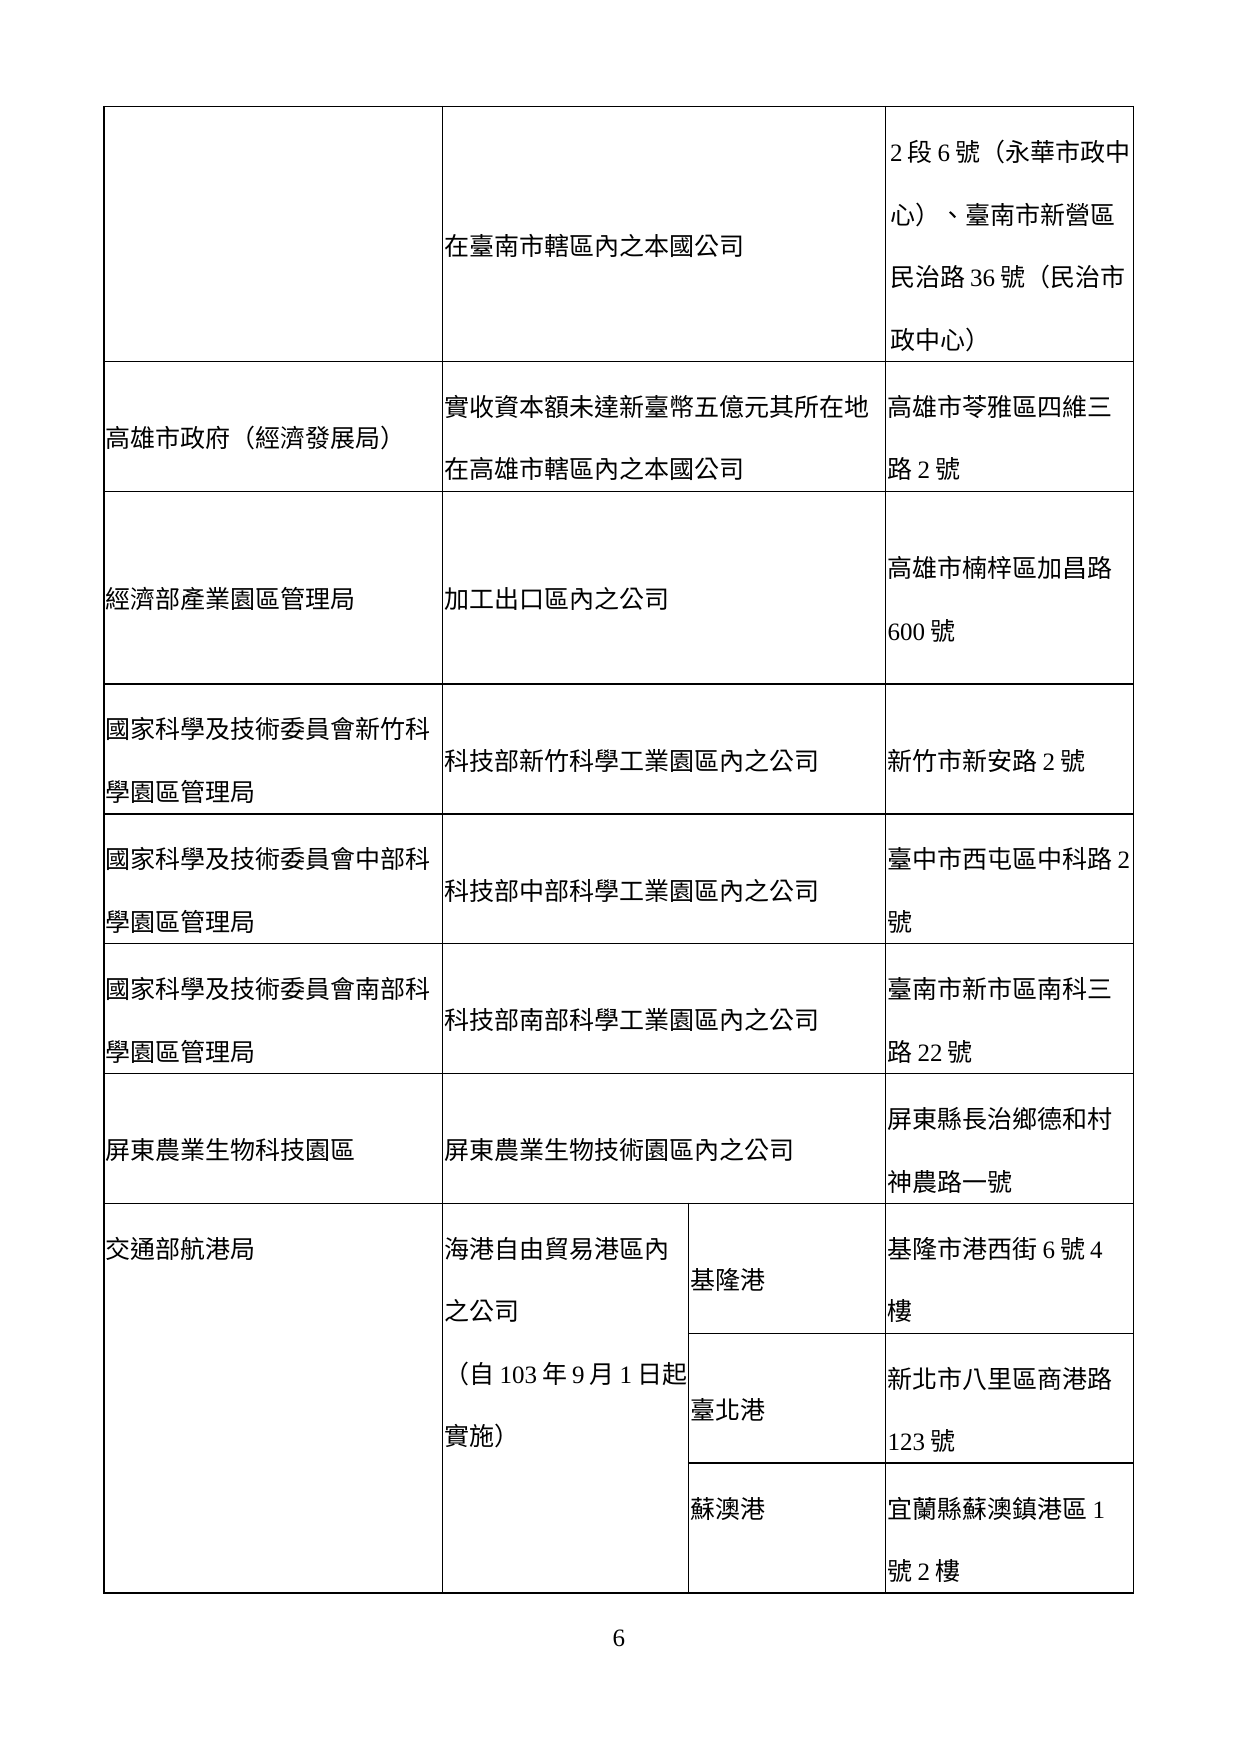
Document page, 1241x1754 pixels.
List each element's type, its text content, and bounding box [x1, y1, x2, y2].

table_cell 臺北港 [689, 1334, 885, 1462]
table_cell 經濟部產業園區管理局 [105, 492, 442, 683]
table_cell 蘇澳港 [689, 1464, 885, 1592]
table_cell 高雄市楠梓區加昌路600號 [886, 492, 1133, 683]
table_cell 交通部航港局 [105, 1204, 442, 1592]
table_cell 屏東縣長治鄉德和村神農路一號 [886, 1074, 1133, 1202]
table_cell 國家科學及技術委員會新竹科學園區管理局 [105, 685, 442, 813]
table_cell 新竹市新安路2號 [886, 685, 1133, 813]
table_cell 臺中市西屯區中科路2號 [886, 815, 1133, 943]
table_cell 實收資本額未達新臺幣五億元其所在地在高雄市轄區內之本國公司 [443, 362, 885, 491]
table_cell 屏東農業生物科技園區 [105, 1074, 442, 1202]
table_cell [105, 107, 442, 361]
table_cell 基隆市港西街6號4樓 [886, 1204, 1133, 1332]
table_cell 海港自由貿易港區內之公司 （自103年9月1日起實施） [443, 1204, 688, 1592]
table_cell 在臺南市轄區內之本國公司 [443, 107, 885, 361]
table_cell 國家科學及技術委員會南部科學園區管理局 [105, 944, 442, 1073]
table_cell 宜蘭縣蘇澳鎮港區1號2樓 [886, 1464, 1133, 1592]
table_cell 新北市八里區商港路123號 [886, 1334, 1133, 1462]
table_cell 科技部南部科學工業園區內之公司 [443, 944, 885, 1073]
table_cell 科技部中部科學工業園區內之公司 [443, 815, 885, 943]
table_cell 加工出口區內之公司 [443, 492, 885, 683]
table_cell 高雄市苓雅區四維三路2號 [886, 362, 1133, 491]
table_cell 臺南市新市區南科三路22號 [886, 944, 1133, 1073]
table_cell 基隆港 [689, 1204, 885, 1332]
table_cell 屏東農業生物技術園區內之公司 [443, 1074, 885, 1202]
table_cell 國家科學及技術委員會中部科學園區管理局 [105, 815, 442, 943]
table_cell 高雄市政府（經濟發展局） [105, 362, 442, 491]
table_cell 2段6號（永華市政中心）、臺南市新營區民治路36號（民治市政中心） [886, 107, 1133, 361]
table_cell 科技部新竹科學工業園區內之公司 [443, 685, 885, 813]
